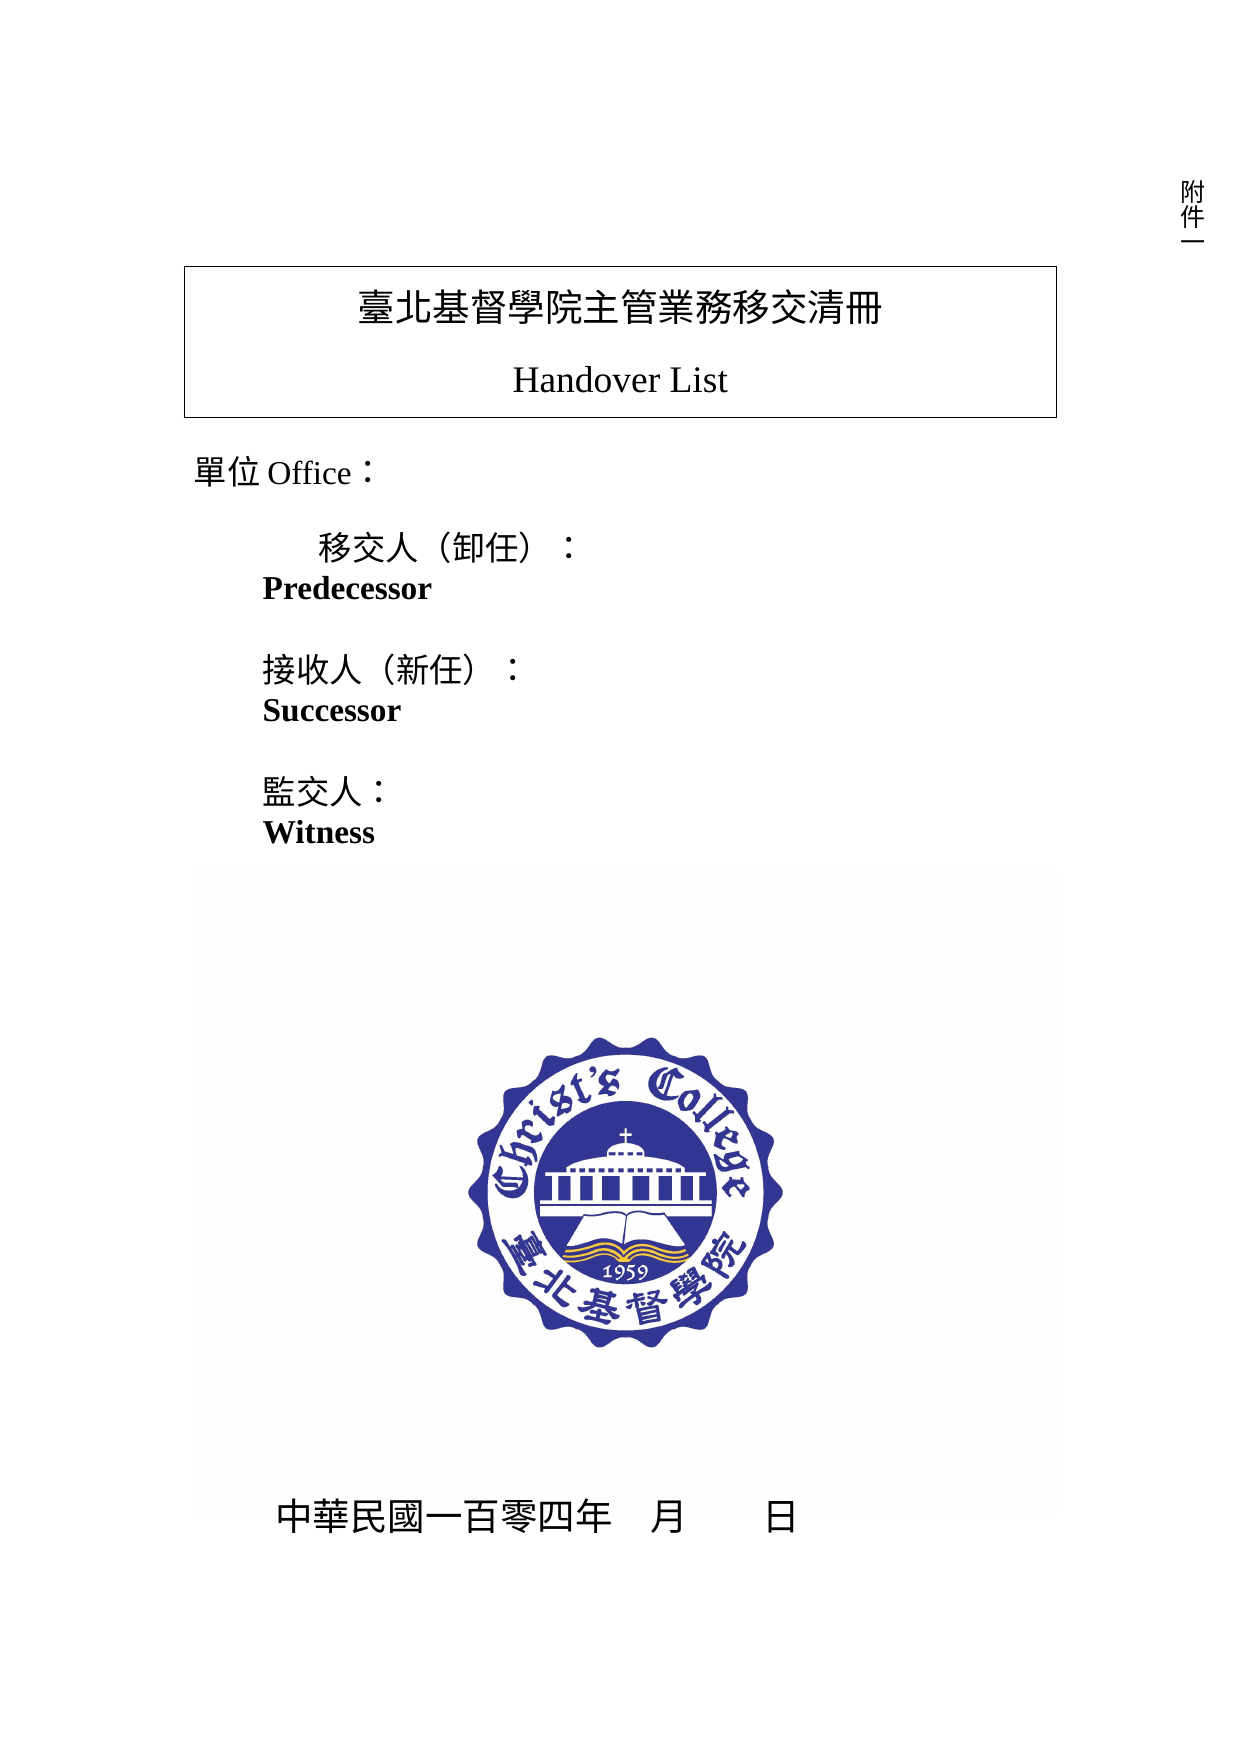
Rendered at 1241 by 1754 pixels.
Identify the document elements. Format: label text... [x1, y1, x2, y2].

text 附件一 [1175, 179, 1211, 299]
picture [561, 1504, 568, 1517]
picture [471, 1512, 490, 1517]
picture [357, 1511, 368, 1517]
text 接收人（新任）： [187, 644, 1053, 692]
picture [543, 1504, 550, 1517]
text Witness [187, 814, 1053, 851]
table_header 臺北基督學院主管業務移交清冊 Handover List [185, 267, 1056, 417]
picture [357, 1503, 378, 1509]
text Successor [187, 692, 1053, 729]
picture [771, 1504, 790, 1514]
picture [193, 868, 1058, 1517]
picture [660, 1512, 678, 1517]
picture [281, 1508, 292, 1517]
text Predecessor [187, 570, 1053, 607]
text 單位Office： [187, 446, 1053, 494]
picture [295, 1508, 306, 1517]
text 中華民國一百零四年 月 日 [187, 1487, 1053, 1541]
text 監交人： [187, 766, 1053, 814]
picture [552, 1504, 558, 1517]
picture [393, 1503, 419, 1517]
picture [661, 1503, 678, 1510]
text 移交人（卸任）： [187, 522, 1053, 570]
